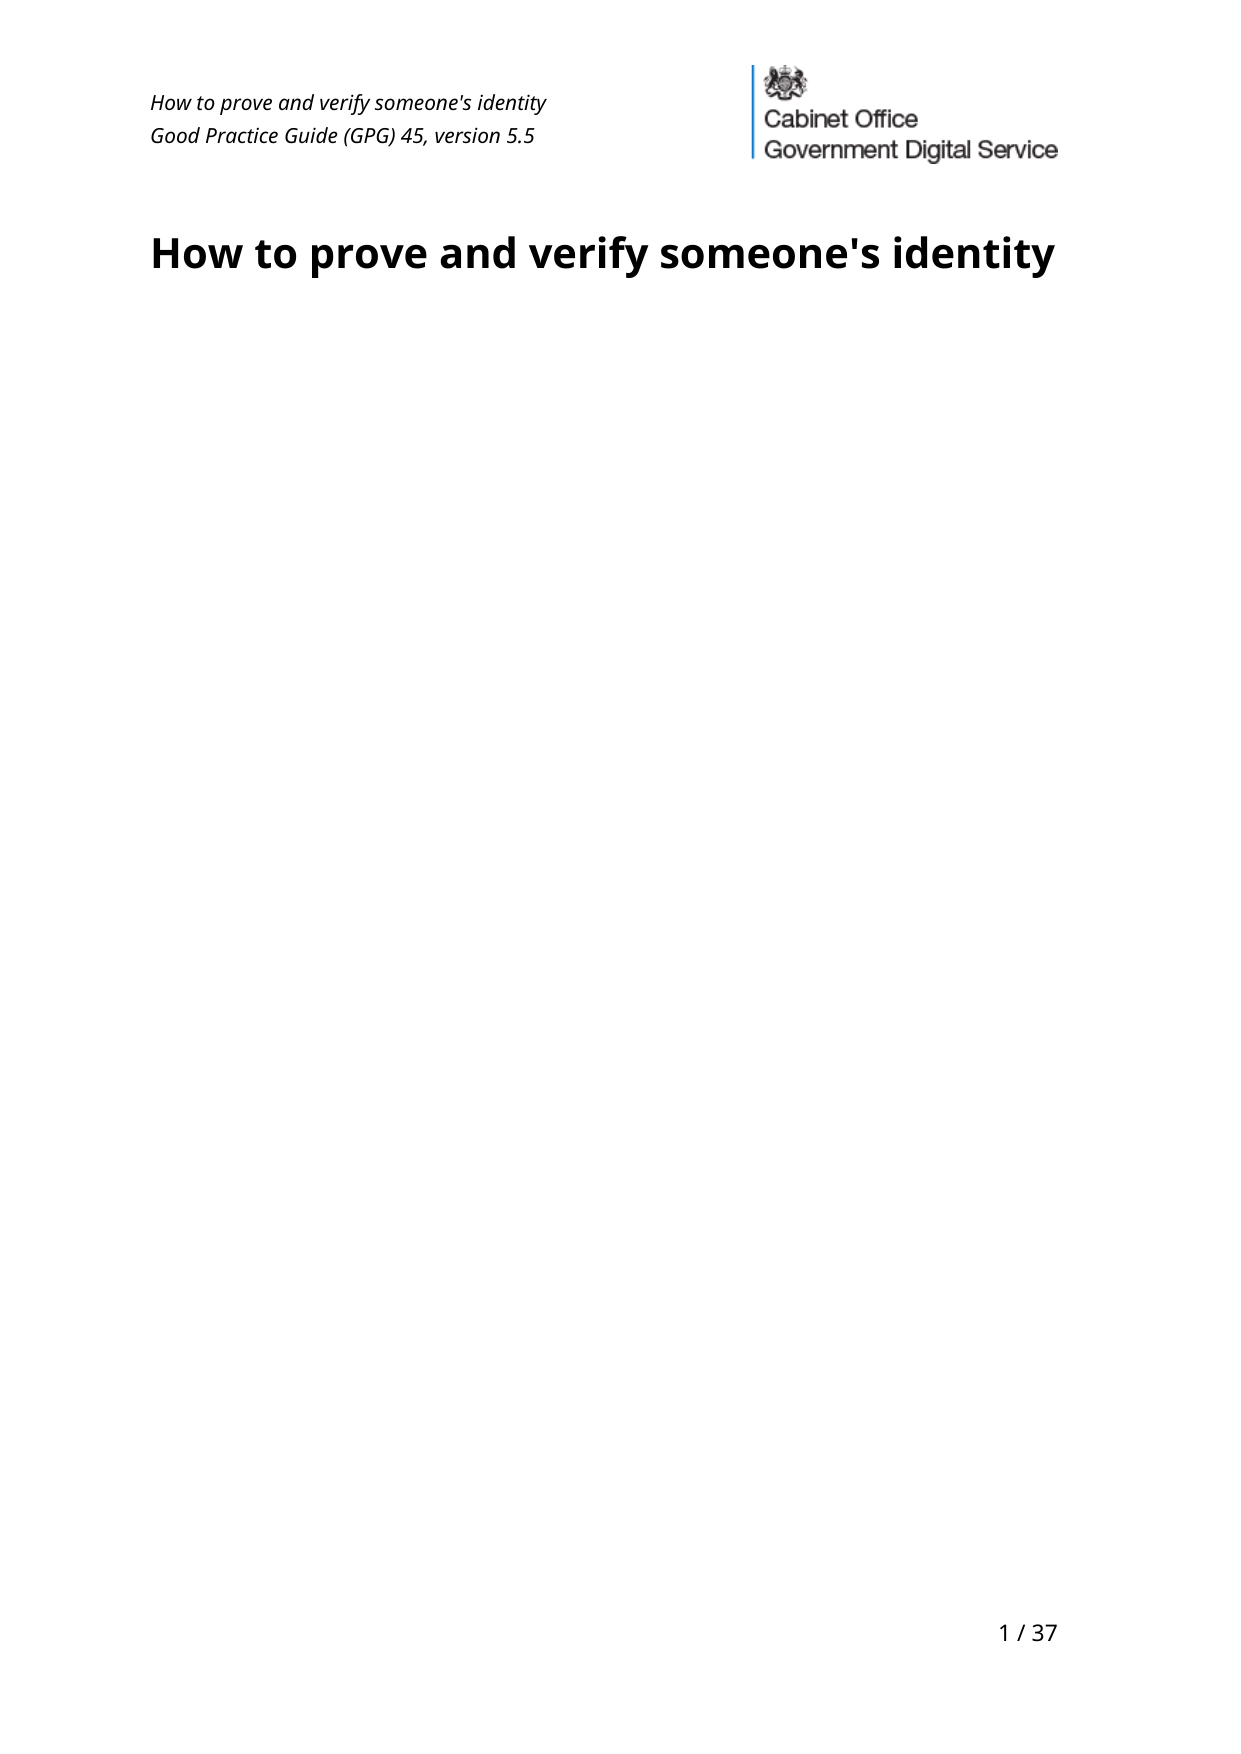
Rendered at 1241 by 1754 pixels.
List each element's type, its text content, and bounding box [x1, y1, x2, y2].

picture [751, 65, 1058, 164]
subtitle How to prove and verify someone's identity [150, 224, 1090, 281]
